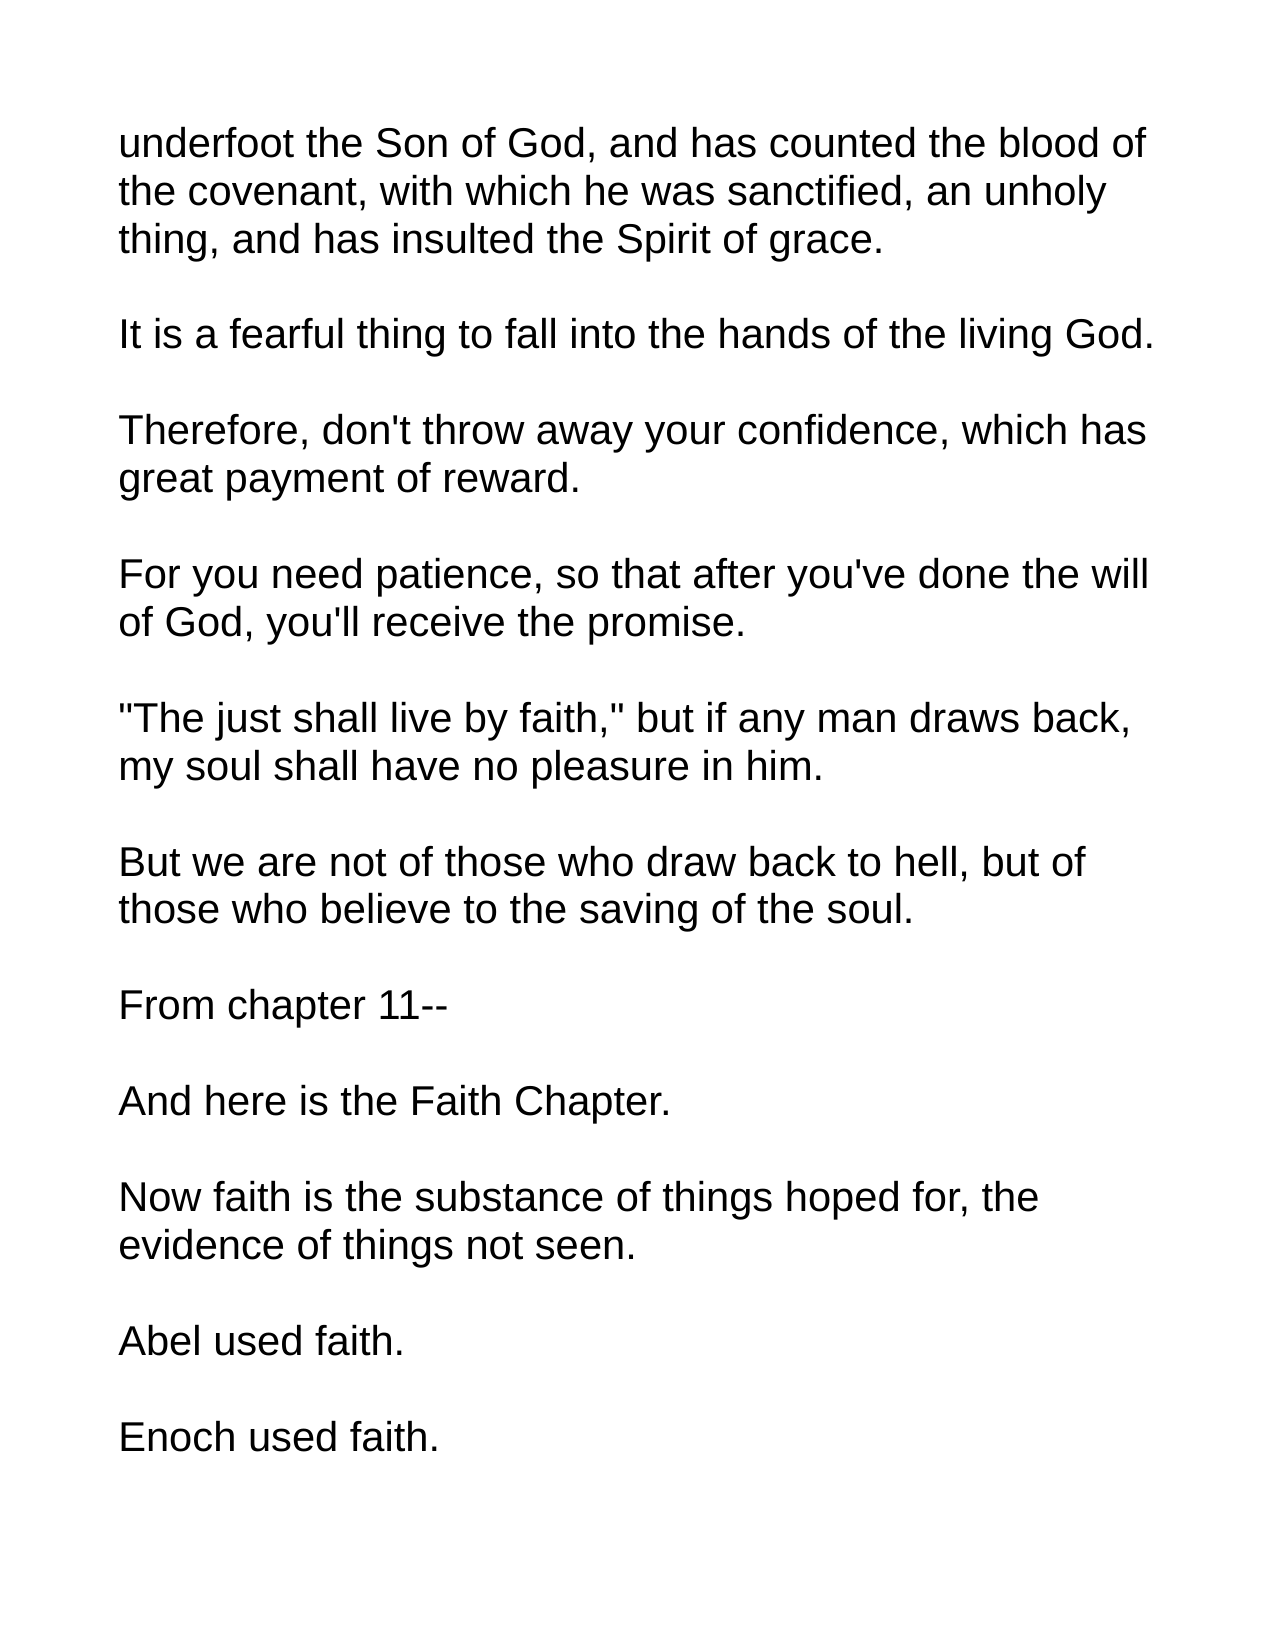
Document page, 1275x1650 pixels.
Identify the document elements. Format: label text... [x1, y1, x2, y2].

text It is a fearful thing to fall into the hands of the living God. [118, 310, 1157, 358]
text Now faith is the substance of things hoped for, the evidence of things not seen. [118, 1172, 1157, 1268]
text And here is the Faith Chapter. [118, 1076, 1157, 1124]
text From chapter 11-- [118, 981, 1157, 1028]
text For you need patience, so that after you've done the will of God, you'll receive the promise. [118, 549, 1157, 645]
text Enoch used faith. [118, 1412, 1157, 1460]
text "The just shall live by faith," but if any man draws back, my soul shall have no pleasure in him. [118, 693, 1157, 789]
text underfoot the Son of God, and has counted the blood of the covenant, with which he was sanctified, an unholy thing, and has insulted the Spirit of grace. [118, 118, 1157, 262]
text But we are not of those who draw back to hell, but of those who believe to the saving of the soul. [118, 837, 1157, 933]
text Therefore, don't throw away your confidence, which has great payment of reward. [118, 406, 1157, 501]
text Abel used faith. [118, 1316, 1157, 1364]
